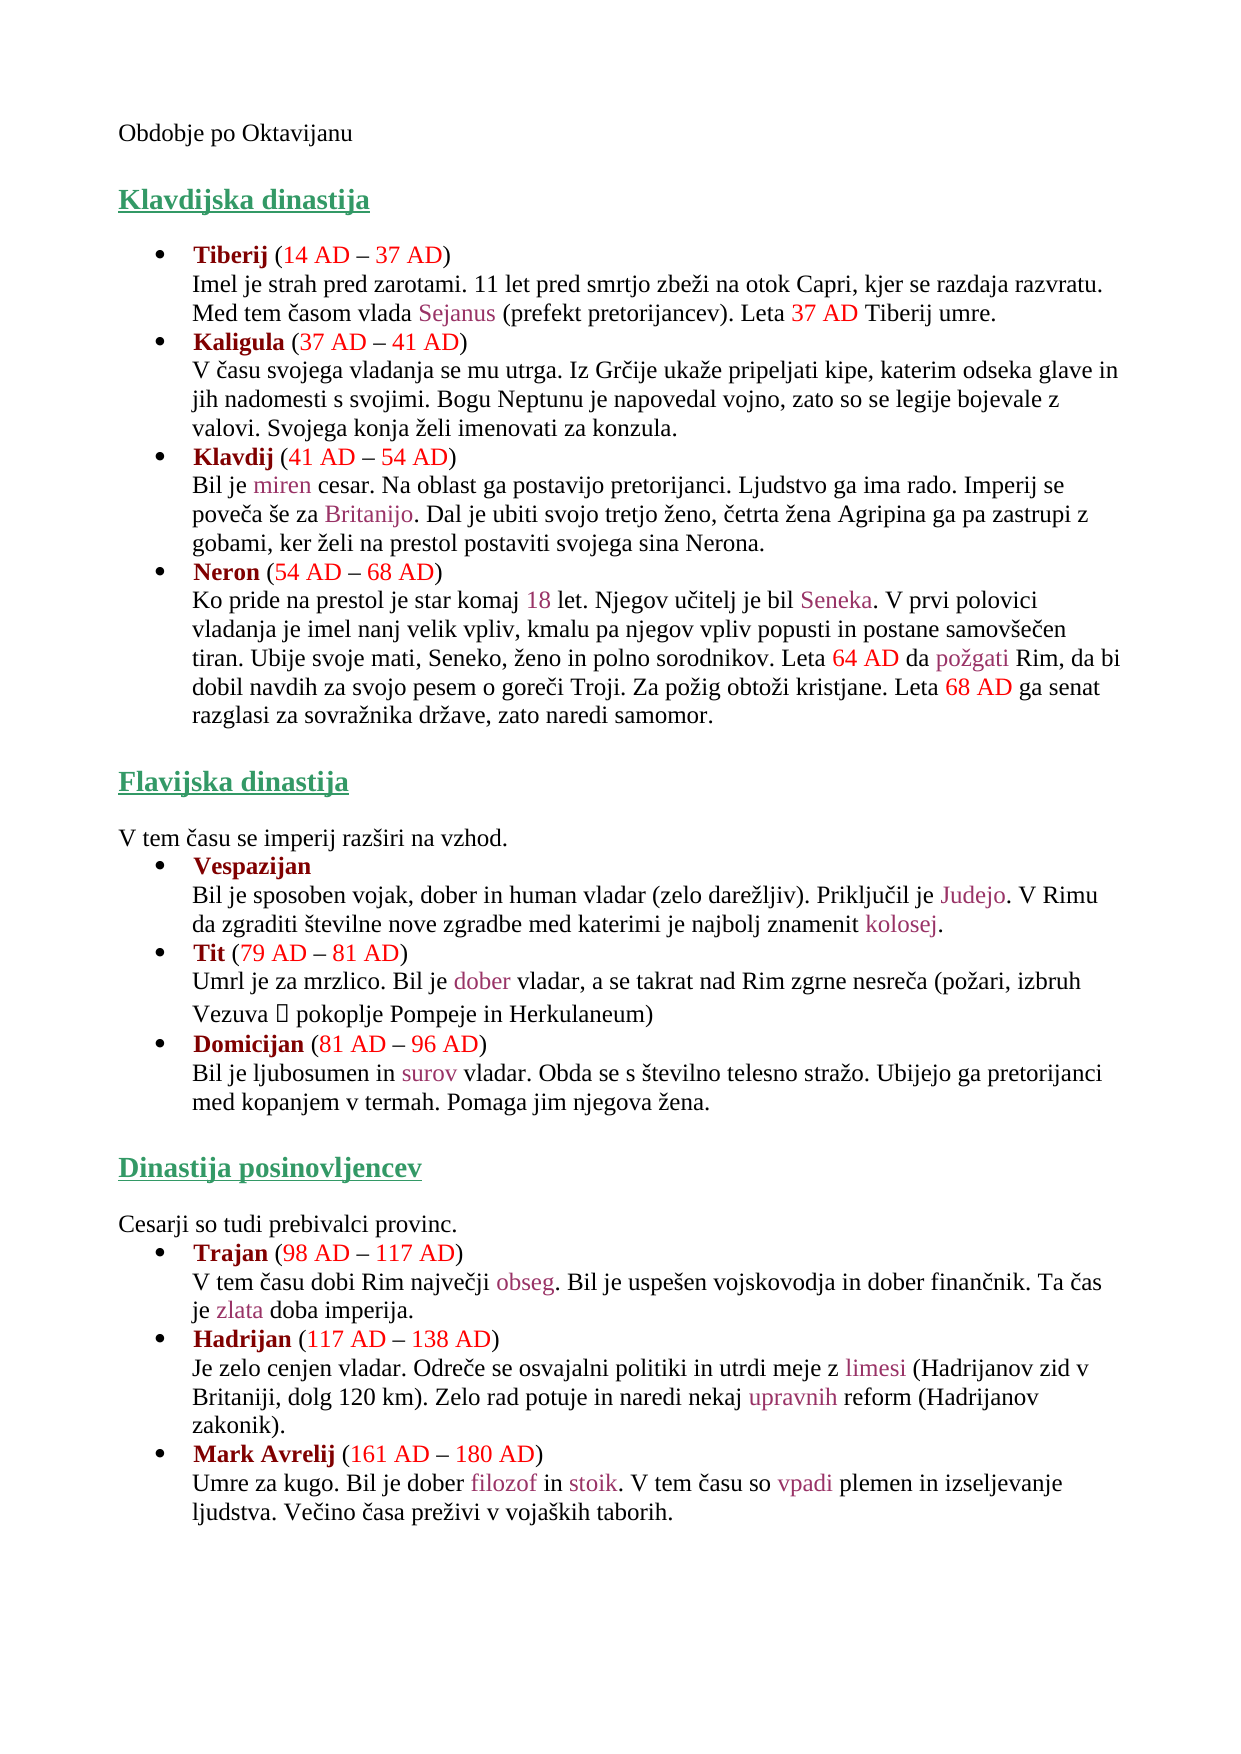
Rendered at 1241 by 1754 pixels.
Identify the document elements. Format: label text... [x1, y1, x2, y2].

subtitle Klavdijska dinastija [118, 182, 1122, 215]
list Domicijan (81 AD – 96 AD) [156, 1029, 1122, 1058]
list Mark Avrelij (161 AD – 180 AD) [156, 1439, 1122, 1468]
text Umre za kugo. Bil je dober filozof in stoik. V tem času so vpadi plemen in izseljevanje ljudstva. Večino časa preživi v vojaških taborih. [192, 1468, 1122, 1525]
subtitle Dinastija posinovljencev [118, 1151, 1122, 1184]
list Hadrijan (117 AD – 138 AD) [156, 1324, 1122, 1353]
list Neron (54 AD – 68 AD) [156, 557, 1122, 585]
text Je zelo cenjen vladar. Odreče se osvajalni politiki in utrdi meje z limesi (Hadrijanov zid v Britaniji, dolg 120 km). Zelo rad potuje in naredi nekaj upravnih reform (Hadrijanov zakonik). [192, 1353, 1122, 1439]
text V tem času dobi Rim največji obseg. Bil je uspešen vojskovodja in dober finančnik. Ta čas je zlata doba imperija. [192, 1267, 1122, 1324]
subtitle Flavijska dinastija [118, 764, 1122, 798]
list Tiberij (14 AD – 37 AD) [156, 240, 1122, 269]
text Obdobje po Oktavijanu [118, 118, 1122, 147]
text Ko pride na prestol je star komaj 18 let. Njegov učitelj je bil Seneka. V prvi polovici vladanja je imel nanj velik vpliv, kmalu pa njegov vpliv popusti in postane samovšečen tiran. Ubije svoje mati, Seneko, ženo in polno sorodnikov. Leta 64 AD da požgati Rim, da bi dobil navdih za svojo pesem o goreči Troji. Za požig obtoži kristjane. Leta 68 AD ga senat razglasi za sovražnika države, zato naredi samomor. [192, 585, 1122, 729]
text Imel je strah pred zarotami. 11 let pred smrtjo zbeži na otok Capri, kjer se razdaja razvratu. Med tem časom vlada Sejanus (prefekt pretorijancev). Leta 37 AD Tiberij umre. [192, 269, 1122, 327]
list Kaligula (37 AD – 41 AD) [156, 327, 1122, 355]
text Bil je miren cesar. Na oblast ga postavijo pretorijanci. Ljudstvo ga ima rado. Imperij se poveča še za Britanijo. Dal je ubiti svojo tretjo ženo, četrta žena Agripina ga pa zastrupi z gobami, ker želi na prestol postaviti svojega sina Nerona. [192, 470, 1122, 557]
text V času svojega vladanja se mu utrga. Iz Grčije ukaže pripeljati kipe, katerim odseka glave in jih nadomesti s svojimi. Bogu Neptunu je napovedal vojno, zato so se legije bojevale z valovi. Svojega konja želi imenovati za konzula. [192, 355, 1122, 442]
text Bil je ljubosumen in surov vladar. Obda se s številno telesno stražo. Ubijejo ga pretorijanci med kopanjem v termah. Pomaga jim njegova žena. [192, 1058, 1122, 1116]
list Klavdij (41 AD – 54 AD) [156, 442, 1122, 470]
text V tem času se imperij razširi na vzhod. [118, 823, 1122, 851]
text Cesarji so tudi prebivalci provinc. [118, 1209, 1122, 1238]
text Umrl je za mrzlico. Bil je dober vladar, a se takrat nad Rim zgrne nesreča (požari, izbruh Vezuva  pokoplje Pompeje in Herkulaneum) [192, 966, 1122, 1029]
text Bil je sposoben vojak, dober in human vladar (zelo darežljiv). Priključil je Judejo. V Rimu da zgraditi številne nove zgradbe med katerimi je najbolj znamenit kolosej. [192, 880, 1122, 938]
list Tit (79 AD – 81 AD) [156, 938, 1122, 966]
list Vespazijan [156, 851, 1122, 880]
list Trajan (98 AD – 117 AD) [156, 1238, 1122, 1267]
